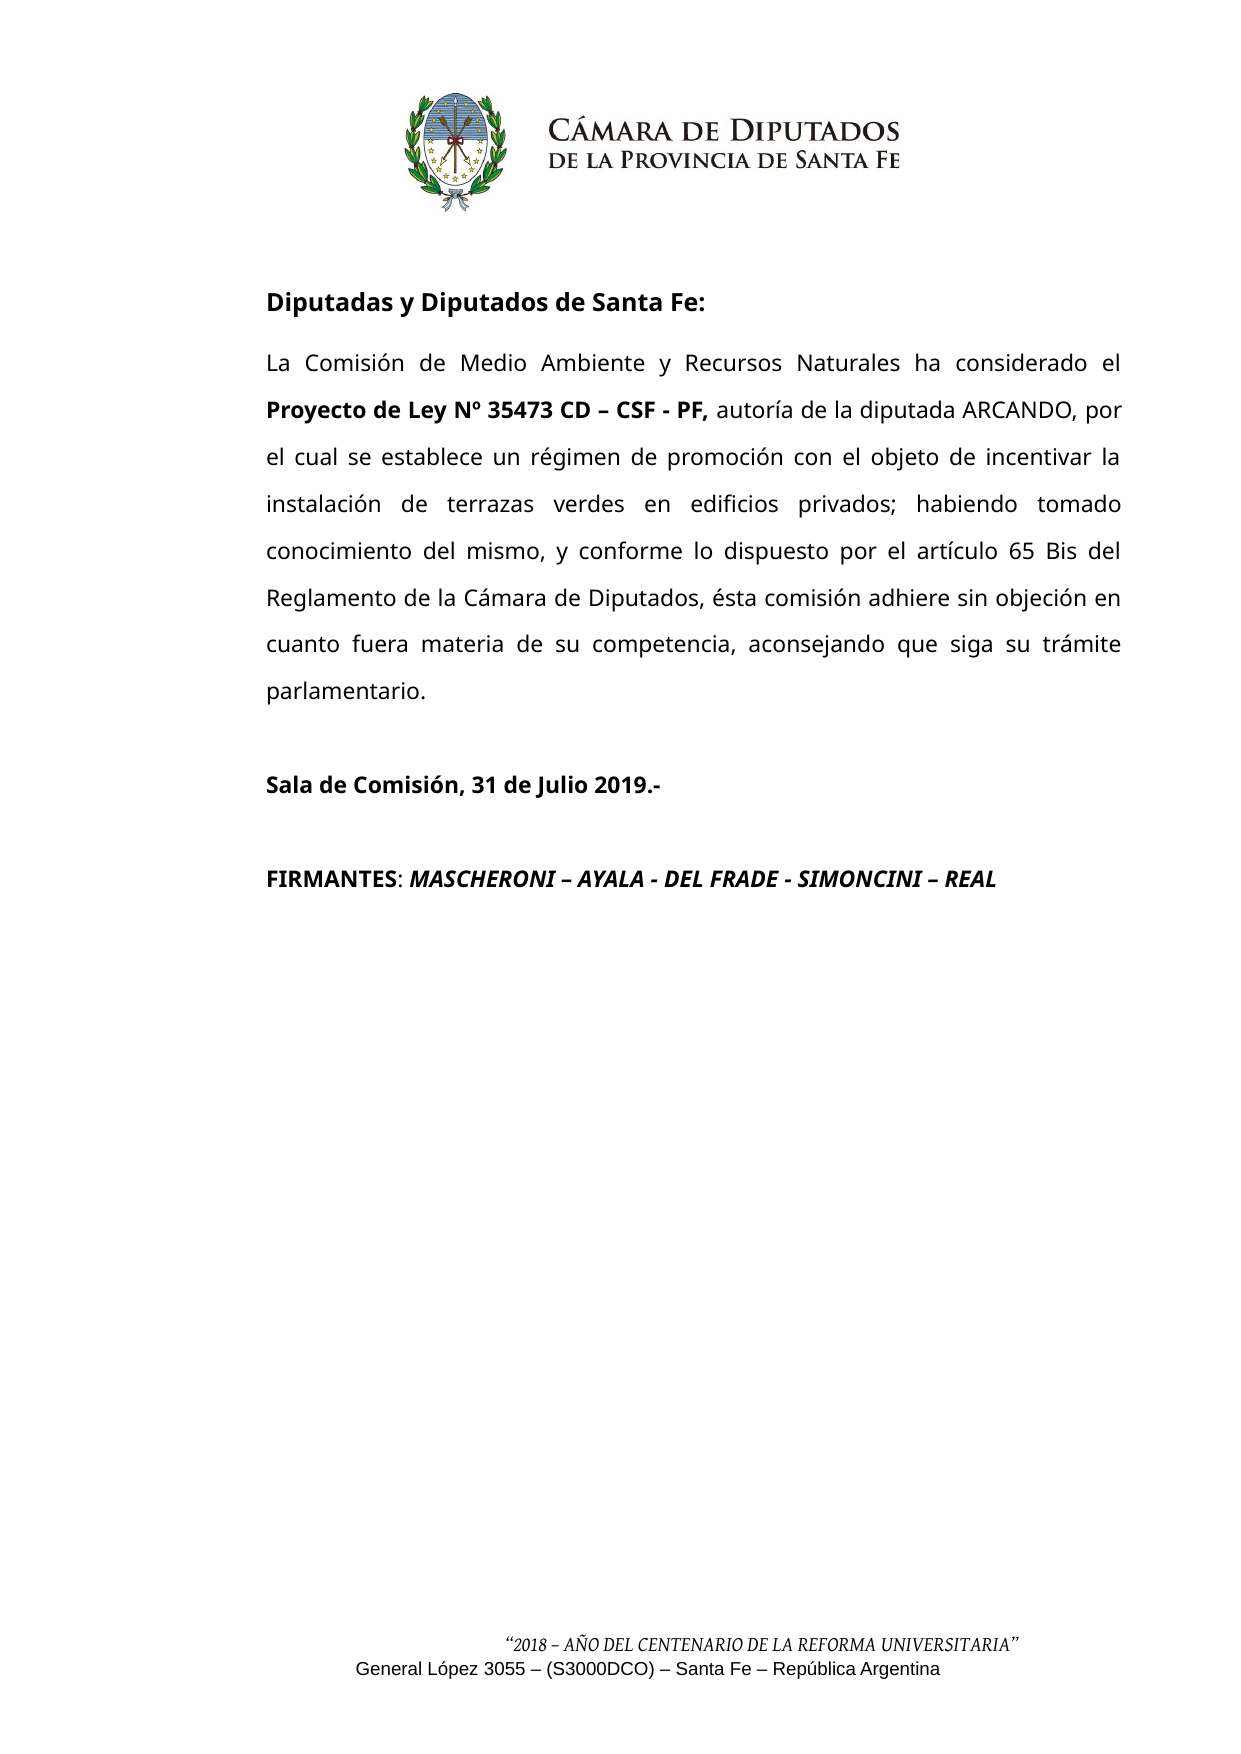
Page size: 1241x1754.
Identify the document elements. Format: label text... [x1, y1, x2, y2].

text La Comisión de Medio Ambiente y Recursos Naturales ha considerado el Proyecto de Ley Nº 35473 CD – CSF - PF, autoría de la diputada ARCANDO, por el cual se establece un régimen de promoción con el objeto de incentivar la instalación de terrazas verdes en edificios privados; habiendo tomado conocimiento del mismo, y conforme lo dispuesto por el artículo 65 Bis del Reglamento de la Cámara de Diputados, ésta comisión adhiere sin objeción en cuanto fuera materia de su competencia, aconsejando que siga su trámite parlamentario. [266, 347, 1122, 706]
text Diputadas y Diputados de Santa Fe: [266, 284, 1122, 318]
picture [404, 93, 900, 216]
text Sala de Comisión, 31 de Julio 2019.- [266, 769, 1122, 800]
text FIRMANTES: MASCHERONI – AYALA - DEL FRADE - SIMONCINI – REAL [266, 863, 1122, 894]
